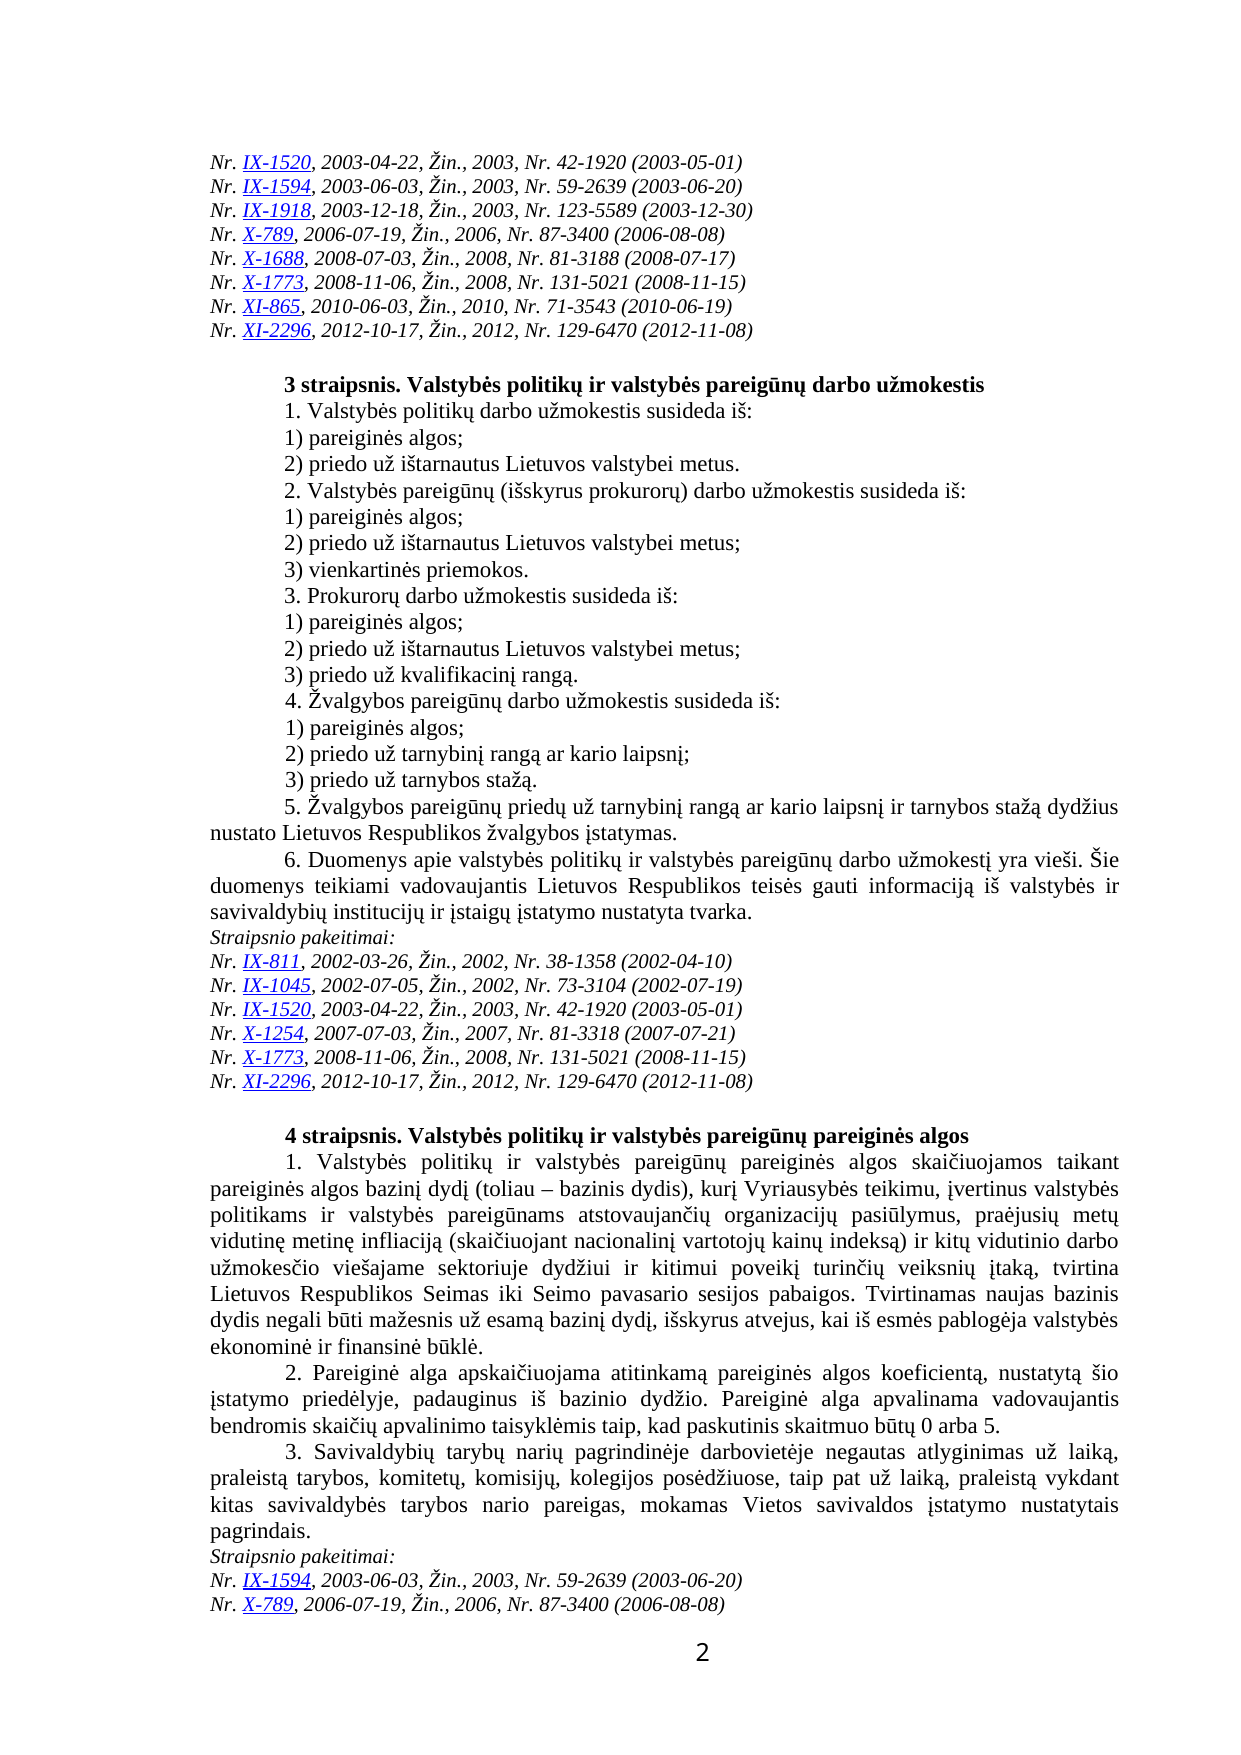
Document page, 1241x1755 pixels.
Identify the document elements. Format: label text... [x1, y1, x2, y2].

text 1) pareiginės algos; [210, 424, 1120, 450]
text 2) priedo už ištarnautus Lietuvos valstybei metus; [210, 635, 1120, 661]
text Nr. X-1773, 2008-11-06, Žin., 2008, Nr. 131-5021 (2008-11-15) [210, 270, 1120, 294]
text 4 straipsnis. Valstybės politikų ir valstybės pareigūnų pareiginės algos [285, 1122, 1120, 1148]
text 3. Prokurorų darbo užmokestis susideda iš: [210, 582, 1120, 608]
text Nr. IX-1520, 2003-04-22, Žin., 2003, Nr. 42-1920 (2003-05-01) [210, 997, 1120, 1021]
text 3) vienkartinės priemokos. [210, 556, 1120, 582]
text 2. Valstybės pareigūnų (išskyrus prokurorų) darbo užmokestis susideda iš: [210, 477, 1120, 503]
text Nr. XI-2296, 2012-10-17, Žin., 2012, Nr. 129-6470 (2012-11-08) [210, 1069, 1120, 1093]
text Nr. X-1688, 2008-07-03, Žin., 2008, Nr. 81-3188 (2008-07-17) [210, 246, 1120, 270]
text 1. Valstybės politikų darbo užmokestis susideda iš: [210, 398, 1120, 424]
text 5. Žvalgybos pareigūnų priedų už tarnybinį rangą ar kario laipsnį ir tarnybos stažą dydžius nustato Lietuvos Respublikos žvalgybos įstatymas. [210, 793, 1120, 846]
text 2) priedo už ištarnautus Lietuvos valstybei metus; [210, 529, 1120, 556]
text 1. Valstybės politikų ir valstybės pareigūnų pareiginės algos skaičiuojamos taikant pareiginės algos bazinį dydį (toliau – bazinis dydis), kurį Vyriausybės teikimu, įvertinus valstybės politikams ir valstybės pareigūnams atstovaujančių organizacijų pasiūlymus, praėjusių metų vidutinę metinę infliaciją (skaičiuojant nacionalinį vartotojų kainų indeksą) ir kitų vidutinio darbo užmokesčio viešajame sektoriuje dydžiui ir kitimui poveikį turinčių veiksnių įtaką, tvirtina Lietuvos Respublikos Seimas iki Seimo pavasario sesijos pabaigos. Tvirtinamas naujas bazinis dydis negali būti mažesnis už esamą bazinį dydį, išskyrus atvejus, kai iš esmės pablogėja valstybės ekonominė ir finansinė būklė. [210, 1148, 1120, 1359]
text Nr. XI-2296, 2012-10-17, Žin., 2012, Nr. 129-6470 (2012-11-08) [210, 318, 1120, 342]
text 2. Pareiginė alga apskaičiuojama atitinkamą pareiginės algos koeficientą, nustatytą šio įstatymo priedėlyje, padauginus iš bazinio dydžio. Pareiginė alga apvalinama vadovaujantis bendromis skaičių apvalinimo taisyklėmis taip, kad paskutinis skaitmuo būtų 0 arba 5. [210, 1359, 1120, 1438]
text 1) pareiginės algos; [210, 503, 1120, 529]
text 3) priedo už kvalifikacinį rangą. [210, 661, 1120, 687]
text Nr. XI-865, 2010-06-03, Žin., 2010, Nr. 71-3543 (2010-06-19) [210, 294, 1120, 318]
text 4. Žvalgybos pareigūnų darbo užmokestis susideda iš: [210, 687, 1120, 714]
text 1) pareiginės algos; [210, 608, 1120, 635]
text 1) pareiginės algos; [210, 714, 1120, 740]
text 2) priedo už tarnybinį rangą ar kario laipsnį; [210, 740, 1120, 767]
text 6. Duomenys apie valstybės politikų ir valstybės pareigūnų darbo užmokestį yra vieši. Šie duomenys teikiami vadovaujantis Lietuvos Respublikos teisės gauti informaciją iš valstybės ir savivaldybių institucijų ir įstaigų įstatymo nustatyta tvarka. [210, 846, 1120, 925]
text Straipsnio pakeitimai: [210, 1543, 1120, 1568]
text Nr. X-789, 2006-07-19, Žin., 2006, Nr. 87-3400 (2006-08-08) [210, 1592, 1120, 1616]
text 2) priedo už ištarnautus Lietuvos valstybei metus. [210, 450, 1120, 477]
text Nr. X-1254, 2007-07-03, Žin., 2007, Nr. 81-3318 (2007-07-21) [210, 1021, 1120, 1045]
text Nr. IX-1918, 2003-12-18, Žin., 2003, Nr. 123-5589 (2003-12-30) [210, 198, 1120, 222]
text Nr. IX-811, 2002-03-26, Žin., 2002, Nr. 38-1358 (2002-04-10) [210, 949, 1120, 973]
text Nr. IX-1594, 2003-06-03, Žin., 2003, Nr. 59-2639 (2003-06-20) [210, 174, 1120, 198]
text 3. Savivaldybių tarybų narių pagrindinėje darbovietėje negautas atlyginimas už laiką, praleistą tarybos, komitetų, komisijų, kolegijos posėdžiuose, taip pat už laiką, praleistą vykdant kitas savivaldybės tarybos nario pareigas, mokamas Vietos savivaldos įstatymo nustatytais pagrindais. [210, 1438, 1120, 1543]
text Nr. IX-1520, 2003-04-22, Žin., 2003, Nr. 42-1920 (2003-05-01) [210, 150, 1120, 174]
text Nr. IX-1594, 2003-06-03, Žin., 2003, Nr. 59-2639 (2003-06-20) [210, 1568, 1120, 1592]
text Straipsnio pakeitimai: [210, 925, 1120, 949]
text Nr. IX-1045, 2002-07-05, Žin., 2002, Nr. 73-3104 (2002-07-19) [210, 973, 1120, 997]
text Nr. X-789, 2006-07-19, Žin., 2006, Nr. 87-3400 (2006-08-08) [210, 222, 1120, 246]
text Nr. X-1773, 2008-11-06, Žin., 2008, Nr. 131-5021 (2008-11-15) [210, 1045, 1120, 1069]
text 3 straipsnis. Valstybės politikų ir valstybės pareigūnų darbo užmokestis [210, 371, 1120, 398]
text 3) priedo už tarnybos stažą. [210, 767, 1120, 793]
